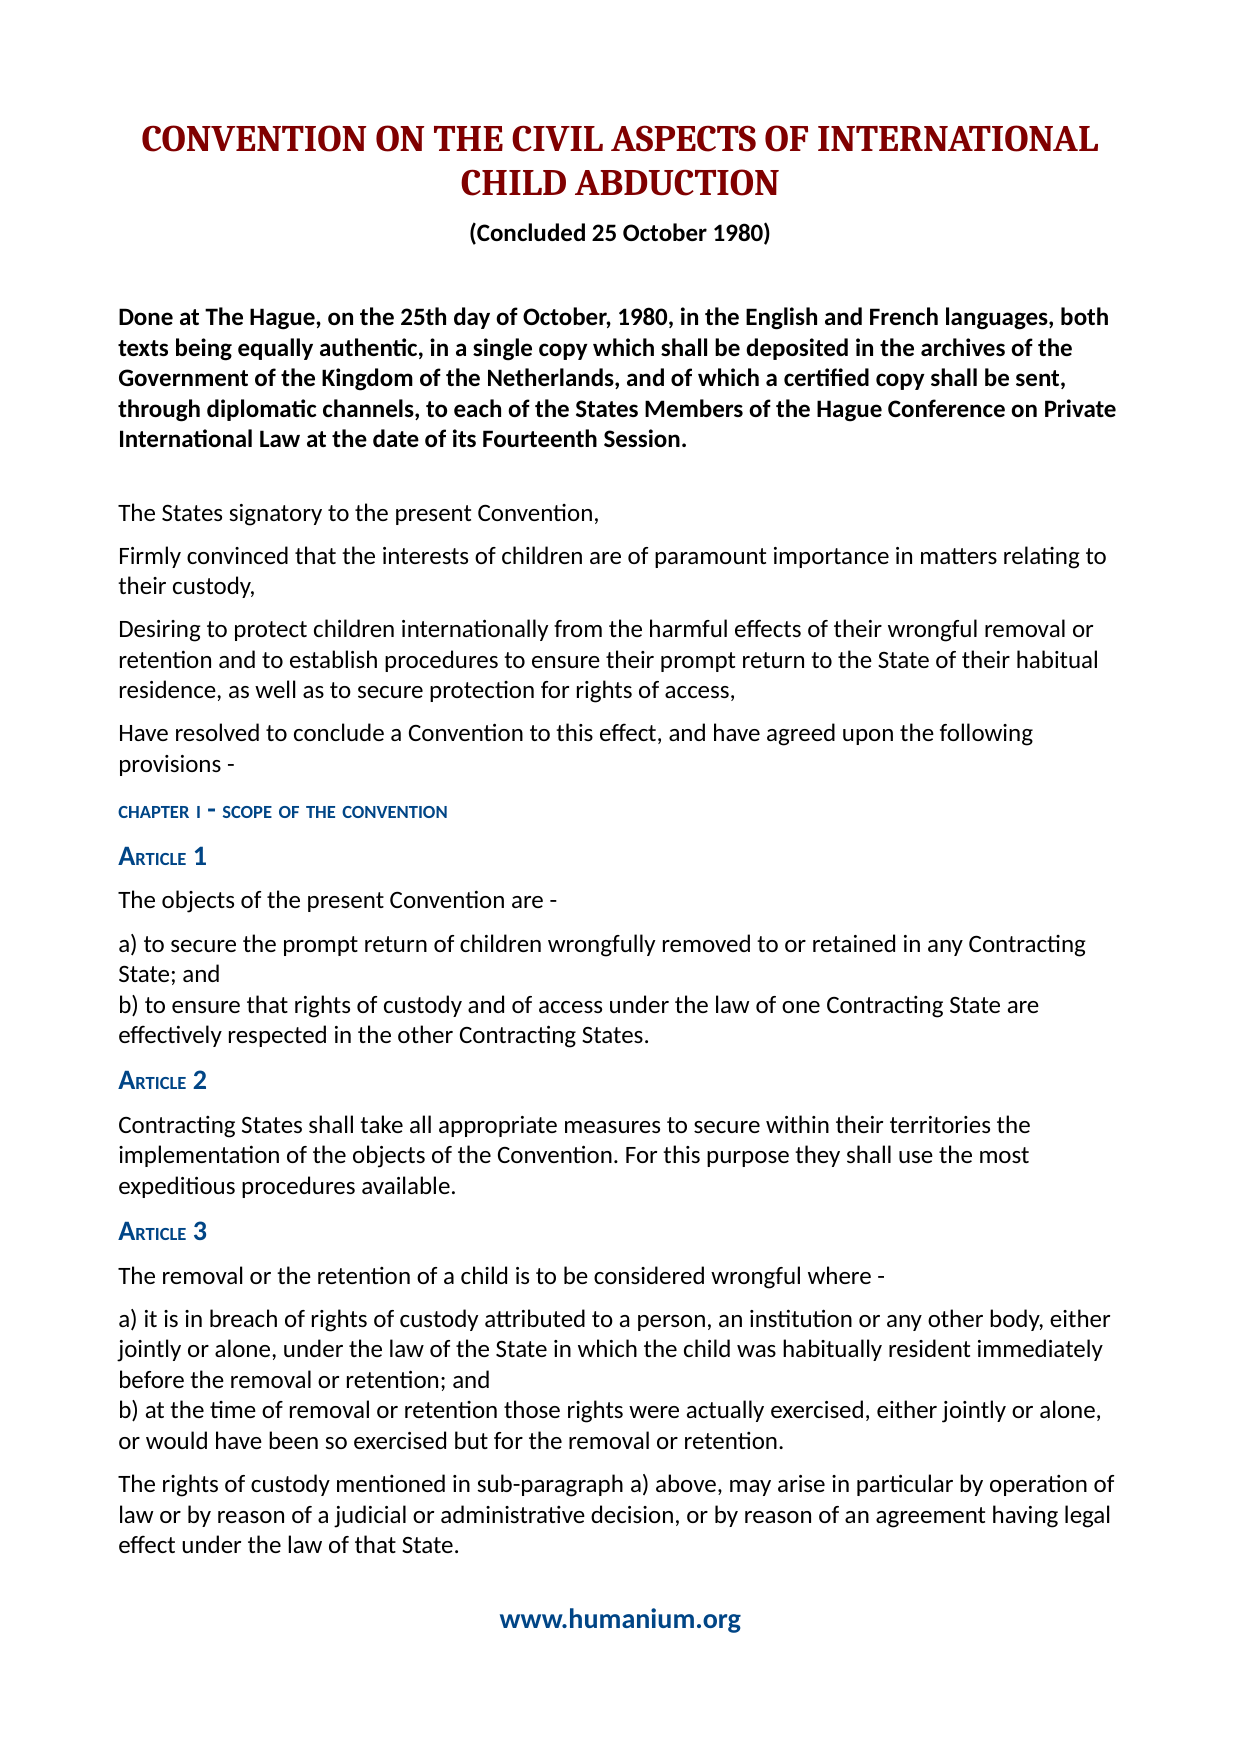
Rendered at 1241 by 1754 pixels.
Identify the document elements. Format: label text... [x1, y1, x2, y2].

text Desiring to protect children internationally from the harmful effects of their wrongful removal or retention and to establish procedures to ensure their prompt return to the State of their habitual residence, as well as to secure protection for rights of access, [118, 613, 1122, 705]
text Article 2 [118, 1062, 1122, 1097]
text Firmly convinced that the interests of children are of paramount importance in matters relating to their custody, [118, 540, 1122, 601]
text The removal or the retention of a child is to be considered wrongful where - [118, 1260, 1122, 1291]
text (Concluded 25 October 1980) [118, 217, 1122, 247]
text Done at The Hague, on the 25th day of October, 1980, in the English and French languages, both texts being equally authentic, in a single copy which shall be deposited in the archives of the Government of the Kingdom of the Netherlands, and of which a certified copy shall be sent, through diplomatic channels, to each of the States Members of the Hague Conference on Private International Law at the date of its Fourteenth Session. [118, 301, 1122, 454]
text Have resolved to conclude a Convention to this effect, and have agreed upon the following provisions - [118, 717, 1122, 778]
text Article 3 [118, 1213, 1122, 1248]
text CONVENTION ON THE CIVIL ASPECTS OF INTERNATIONAL CHILD ABDUCTION [118, 118, 1122, 204]
text Contracting States shall take all appropriate measures to secure within their territories the implementation of the objects of the Convention. For this purpose they shall use the most expeditious procedures available. [118, 1109, 1122, 1201]
text a) it is in breach of rights of custody attributed to a person, an institution or any other body, either jointly or alone, under the law of the State in which the child was habitually resident immediately before the removal or retention; and b) at the time of removal or retention those rights were actually exercised, either jointly or alone, or would have been so exercised but for the removal or retention. [118, 1303, 1122, 1456]
text chapter i - scope of the convention [118, 791, 1122, 825]
text a) to secure the prompt return of children wrongfully removed to or retained in any Contracting State; and b) to ensure that rights of custody and of access under the law of one Contracting State are effectively respected in the other Contracting States. [118, 928, 1122, 1050]
text The rights of custody mentioned in sub-paragraph a) above, may arise in particular by operation of law or by reason of a judicial or administrative decision, or by reason of an agreement having legal effect under the law of that State. [118, 1468, 1122, 1560]
text The objects of the present Convention are - [118, 885, 1122, 915]
text The States signatory to the present Convention, [118, 497, 1122, 527]
text Article 1 [118, 838, 1122, 872]
